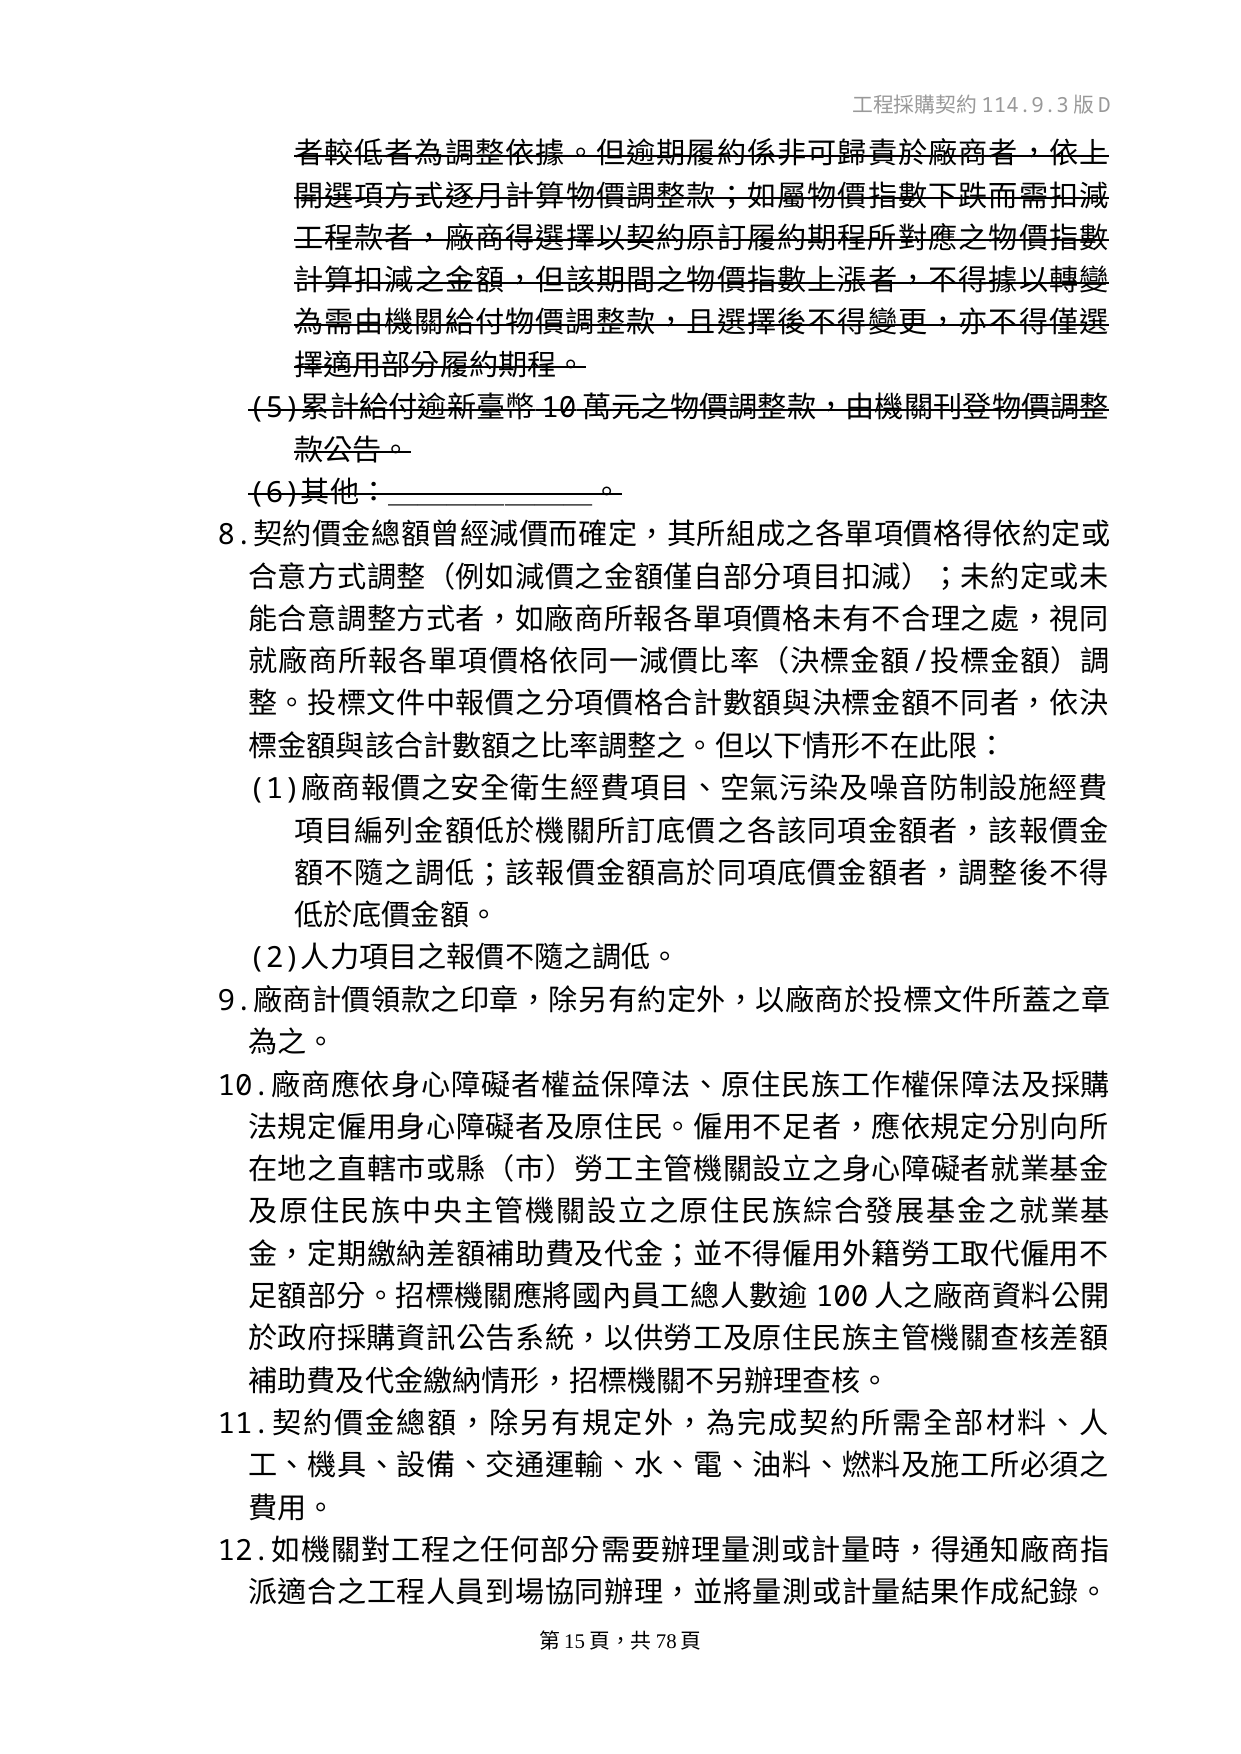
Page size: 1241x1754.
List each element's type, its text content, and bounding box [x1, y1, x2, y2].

text 11.契約價金總額，除另有規定外，為完成契約所需全部材料、人工、機具、設備、交通運輸、水、電、油料、燃料及施工所必須之費用。 [217, 1399, 1110, 1527]
text (1)廠商報價之安全衛生經費項目、空氣污染及噪音防制設施經費項目編列金額低於機關所訂底價之各該同項金額者，該報價金額不隨之調低；該報價金額高於同項底價金額者，調整後不得低於底價金額。 [248, 765, 1110, 934]
text (2)人力項目之報價不隨之調低。 [248, 934, 1110, 976]
text (5)累計給付逾新臺幣10萬元之物價調整款，由機關刊登物價調整款公告。 [248, 384, 1110, 468]
text 者較低者為調整依據。但逾期履約係非可歸責於廠商者，依上開選項方式逐月計算物價調整款；如屬物價指數下跌而需扣減工程款者，廠商得選擇以契約原訂履約期程所對應之物價指數計算扣減之金額，但該期間之物價指數上漲者，不得據以轉變為需由機關給付物價調整款，且選擇後不得變更，亦不得僅選擇適用部分履約期程。 [248, 130, 1110, 384]
text 8.契約價金總額曾經減價而確定，其所組成之各單項價格得依約定或合意方式調整（例如減價之金額僅自部分項目扣減）；未約定或未能合意調整方式者，如廠商所報各單項價格未有不合理之處，視同就廠商所報各單項價格依同一減價比率（決標金額/投標金額）調整。投標文件中報價之分項價格合計數額與決標金額不同者，依決標金額與該合計數額之比率調整之。但以下情形不在此限： [217, 511, 1110, 765]
text (6)其他：＿＿＿＿＿＿＿。 [248, 468, 1110, 511]
text 9.廠商計價領款之印章，除另有約定外，以廠商於投標文件所蓋之章為之。 [217, 976, 1110, 1061]
text 12.如機關對工程之任何部分需要辦理量測或計量時，得通知廠商指派適合之工程人員到場協同辦理，並將量測或計量結果作成紀錄。 [217, 1527, 1110, 1611]
text 10.廠商應依身心障礙者權益保障法、原住民族工作權保障法及採購法規定僱用身心障礙者及原住民。僱用不足者，應依規定分別向所在地之直轄市或縣（市）勞工主管機關設立之身心障礙者就業基金及原住民族中央主管機關設立之原住民族綜合發展基金之就業基金，定期繳納差額補助費及代金；並不得僱用外籍勞工取代僱用不足額部分。招標機關應將國內員工總人數逾100人之廠商資料公開於政府採購資訊公告系統，以供勞工及原住民族主管機關查核差額補助費及代金繳納情形，招標機關不另辦理查核。 [217, 1061, 1110, 1399]
